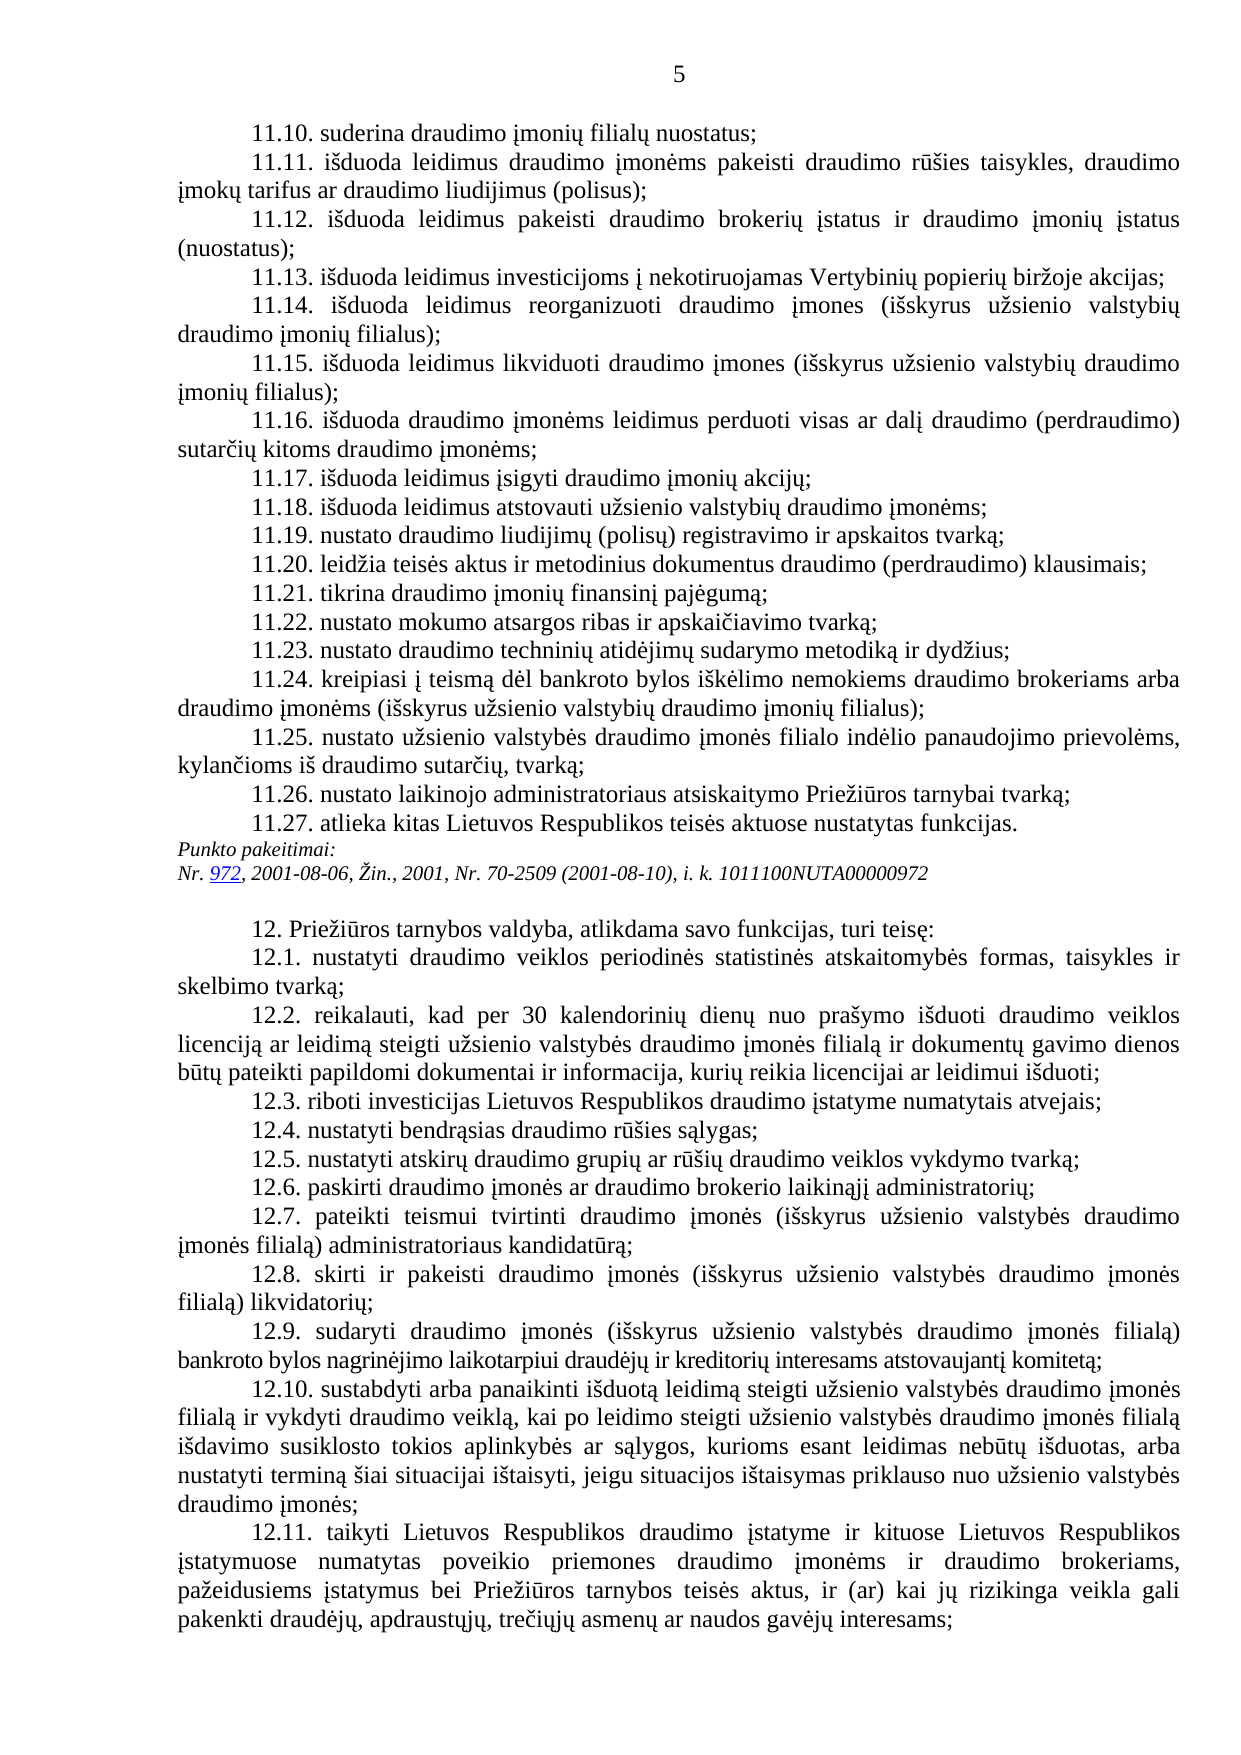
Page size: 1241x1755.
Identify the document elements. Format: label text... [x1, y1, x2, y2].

text Punkto pakeitimai: [177, 837, 1181, 861]
text 12.9. sudaryti draudimo įmonės (išskyrus užsienio valstybės draudimo įmonės filialą) bankroto bylos nagrinėjimo laikotarpiui draudėjų ir kreditorių interesams atstovaujantį komitetą; [177, 1316, 1181, 1374]
text 11.17. išduoda leidimus įsigyti draudimo įmonių akcijų; [177, 463, 1181, 492]
text 11.13. išduoda leidimus investicijoms į nekotiruojamas Vertybinių popierių biržoje akcijas; [177, 262, 1181, 291]
text 11.26. nustato laikinojo administratoriaus atsiskaitymo Priežiūros tarnybai tvarką; [177, 779, 1181, 808]
text 11.24. kreipiasi į teismą dėl bankroto bylos iškėlimo nemokiems draudimo brokeriams arba draudimo įmonėms (išskyrus užsienio valstybių draudimo įmonių filialus); [177, 664, 1181, 722]
text 11.21. tikrina draudimo įmonių finansinį pajėgumą; [177, 578, 1181, 607]
text 12.5. nustatyti atskirų draudimo grupių ar rūšių draudimo veiklos vykdymo tvarką; [177, 1144, 1181, 1172]
text 12. Priežiūros tarnybos valdyba, atlikdama savo funkcijas, turi teisę: [177, 914, 1181, 942]
text 11.22. nustato mokumo atsargos ribas ir apskaičiavimo tvarką; [177, 607, 1181, 636]
text 11.19. nustato draudimo liudijimų (polisų) registravimo ir apskaitos tvarką; [177, 521, 1181, 549]
text 11.27. atlieka kitas Lietuvos Respublikos teisės aktuose nustatytas funkcijas. [177, 808, 1181, 837]
text 11.18. išduoda leidimus atstovauti užsienio valstybių draudimo įmonėms; [177, 492, 1181, 521]
text 12.7. pateikti teismui tvirtinti draudimo įmonės (išskyrus užsienio valstybės draudimo įmonės filialą) administratoriaus kandidatūrą; [177, 1201, 1181, 1259]
text 11.14. išduoda leidimus reorganizuoti draudimo įmones (išskyrus užsienio valstybių draudimo įmonių filialus); [177, 291, 1181, 348]
text 12.6. paskirti draudimo įmonės ar draudimo brokerio laikinąjį administratorių; [177, 1172, 1181, 1201]
text Nr. 972, 2001-08-06, Žin., 2001, Nr. 70-2509 (2001-08-10), i. k. 1011100NUTA00000972 [177, 861, 1181, 885]
text 12.8. skirti ir pakeisti draudimo įmonės (išskyrus užsienio valstybės draudimo įmonės filialą) likvidatorių; [177, 1259, 1181, 1316]
text 11.25. nustato užsienio valstybės draudimo įmonės filialo indėlio panaudojimo prievolėms, kylančioms iš draudimo sutarčių, tvarką; [177, 722, 1181, 779]
text 11.16. išduoda draudimo įmonėms leidimus perduoti visas ar dalį draudimo (perdraudimo) sutarčių kitoms draudimo įmonėms; [177, 406, 1181, 463]
text 12.1. nustatyti draudimo veiklos periodinės statistinės atskaitomybės formas, taisykles ir skelbimo tvarką; [177, 942, 1181, 1000]
text 12.2. reikalauti, kad per 30 kalendorinių dienų nuo prašymo išduoti draudimo veiklos licenciją ar leidimą steigti užsienio valstybės draudimo įmonės filialą ir dokumentų gavimo dienos būtų pateikti papildomi dokumentai ir informacija, kurių reikia licencijai ar leidimui išduoti; [177, 1000, 1181, 1086]
text 11.23. nustato draudimo techninių atidėjimų sudarymo metodiką ir dydžius; [177, 636, 1181, 664]
text 12.10. sustabdyti arba panaikinti išduotą leidimą steigti užsienio valstybės draudimo įmonės filialą ir vykdyti draudimo veiklą, kai po leidimo steigti užsienio valstybės draudimo įmonės filialą išdavimo susiklosto tokios aplinkybės ar sąlygos, kurioms esant leidimas nebūtų išduotas, arba nustatyti terminą šiai situacijai ištaisyti, jeigu situacijos ištaisymas priklauso nuo užsienio valstybės draudimo įmonės; [177, 1374, 1181, 1517]
text 11.10. suderina draudimo įmonių filialų nuostatus; [177, 118, 1181, 147]
text 11.20. leidžia teisės aktus ir metodinius dokumentus draudimo (perdraudimo) klausimais; [177, 549, 1181, 578]
text 12.3. riboti investicijas Lietuvos Respublikos draudimo įstatyme numatytais atvejais; [177, 1086, 1181, 1115]
text 12.4. nustatyti bendrąsias draudimo rūšies sąlygas; [177, 1115, 1181, 1144]
text 11.15. išduoda leidimus likviduoti draudimo įmones (išskyrus užsienio valstybių draudimo įmonių filialus); [177, 348, 1181, 406]
text 11.12. išduoda leidimus pakeisti draudimo brokerių įstatus ir draudimo įmonių įstatus (nuostatus); [177, 204, 1181, 262]
text 12.11. taikyti Lietuvos Respublikos draudimo įstatyme ir kituose Lietuvos Respublikos įstatymuose numatytas poveikio priemones draudimo įmonėms ir draudimo brokeriams, pažeidusiems įstatymus bei Priežiūros tarnybos teisės aktus, ir (ar) kai jų rizikinga veikla gali pakenkti draudėjų, apdraustųjų, trečiųjų asmenų ar naudos gavėjų interesams; [177, 1517, 1181, 1632]
text 11.11. išduoda leidimus draudimo įmonėms pakeisti draudimo rūšies taisykles, draudimo įmokų tarifus ar draudimo liudijimus (polisus); [177, 147, 1181, 204]
